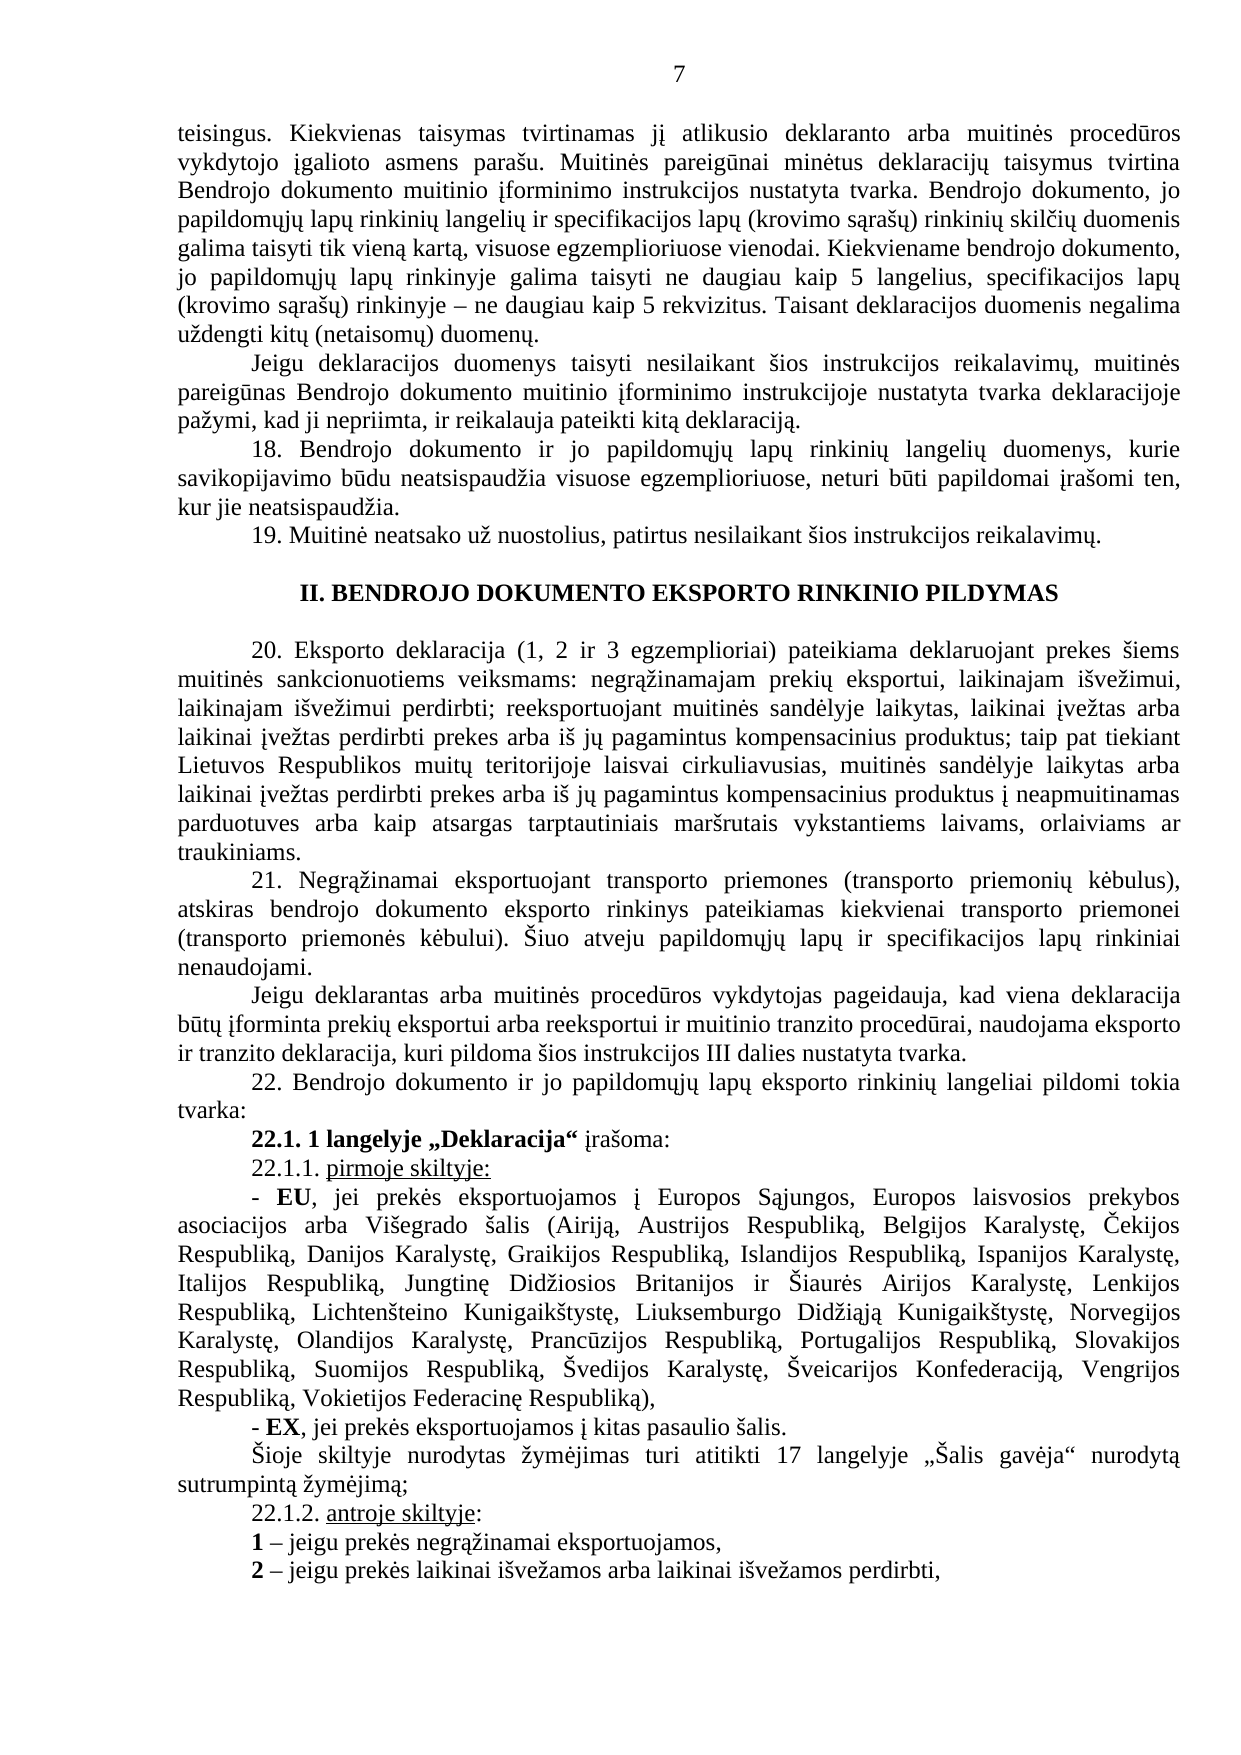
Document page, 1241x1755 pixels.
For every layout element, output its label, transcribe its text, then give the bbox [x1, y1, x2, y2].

text teisingus. Kiekvienas taisymas tvirtinamas jį atlikusio deklaranto arba muitinės procedūros vykdytojo įgalioto asmens parašu. Muitinės pareigūnai minėtus deklaracijų taisymus tvirtina Bendrojo dokumento muitinio įforminimo instrukcijos nustatyta tvarka. Bendrojo dokumento, jo papildomųjų lapų rinkinių langelių ir specifikacijos lapų (krovimo sąrašų) rinkinių skilčių duomenis galima taisyti tik vieną kartą, visuose egzemplioriuose vienodai. Kiekviename bendrojo dokumento, jo papildomųjų lapų rinkinyje galima taisyti ne daugiau kaip 5 langelius, specifikacijos lapų (krovimo sąrašų) rinkinyje – ne daugiau kaip 5 rekvizitus. Taisant deklaracijos duomenis negalima uždengti kitų (netaisomų) duomenų. [177, 118, 1181, 348]
text 20. Eksporto deklaracija (1, 2 ir 3 egzemplioriai) pateikiama deklaruojant prekes šiems muitinės sankcionuotiems veiksmams: negrąžinamajam prekių eksportui, laikinajam išvežimui, laikinajam išvežimui perdirbti; reeksportuojant muitinės sandėlyje laikytas, laikinai įvežtas arba laikinai įvežtas perdirbti prekes arba iš jų pagamintus kompensacinius produktus; taip pat tiekiant Lietuvos Respublikos muitų teritorijoje laisvai cirkuliavusias, muitinės sandėlyje laikytas arba laikinai įvežtas perdirbti prekes arba iš jų pagamintus kompensacinius produktus į neapmuitinamas parduotuves arba kaip atsargas tarptautiniais maršrutais vykstantiems laivams, orlaiviams ar traukiniams. [177, 636, 1181, 866]
text 22. Bendrojo dokumento ir jo papildomųjų lapų eksporto rinkinių langeliai pildomi tokia tvarka: [177, 1067, 1181, 1124]
text Jeigu deklaracijos duomenys taisyti nesilaikant šios instrukcijos reikalavimų, muitinės pareigūnas Bendrojo dokumento muitinio įforminimo instrukcijoje nustatyta tvarka deklaracijoje pažymi, kad ji nepriimta, ir reikalauja pateikti kitą deklaraciją. [177, 348, 1181, 434]
text Jeigu deklarantas arba muitinės procedūros vykdytojas pageidauja, kad viena deklaracija būtų įforminta prekių eksportui arba reeksportui ir muitinio tranzito procedūrai, naudojama eksporto ir tranzito deklaracija, kuri pildoma šios instrukcijos III dalies nustatyta tvarka. [177, 981, 1181, 1067]
text 1 – jeigu prekės negrąžinamai eksportuojamos, [177, 1527, 1181, 1556]
text 18. Bendrojo dokumento ir jo papildomųjų lapų rinkinių langelių duomenys, kurie savikopijavimo būdu neatsispaudžia visuose egzemplioriuose, neturi būti papildomai įrašomi ten, kur jie neatsispaudžia. [177, 434, 1181, 521]
text - EU, jei prekės eksportuojamos į Europos Sąjungos, Europos laisvosios prekybos asociacijos arba Višegrado šalis (Airiją, Austrijos Respubliką, Belgijos Karalystę, Čekijos Respubliką, Danijos Karalystę, Graikijos Respubliką, Islandijos Respubliką, Ispanijos Karalystę, Italijos Respubliką, Jungtinę Didžiosios Britanijos ir Šiaurės Airijos Karalystę, Lenkijos Respubliką, Lichtenšteino Kunigaikštystę, Liuksemburgo Didžiąją Kunigaikštystę, Norvegijos Karalystę, Olandijos Karalystę, Prancūzijos Respubliką, Portugalijos Respubliką, Slovakijos Respubliką, Suomijos Respubliką, Švedijos Karalystę, Šveicarijos Konfederaciją, Vengrijos Respubliką, Vokietijos Federacinę Respubliką), [177, 1182, 1181, 1412]
text 19. Muitinė neatsako už nuostolius, patirtus nesilaikant šios instrukcijos reikalavimų. [177, 521, 1181, 549]
text 22.1.2. antroje skiltyje: [177, 1498, 1181, 1527]
text 22.1.1. pirmoje skiltyje: [177, 1153, 1181, 1182]
text II. BENDROJO DOKUMENTO EKSPORTO RINKINIO PILDYMAS [177, 578, 1181, 607]
text 22.1. 1 langelyje „Deklaracija“ įrašoma: [177, 1124, 1181, 1153]
text Šioje skiltyje nurodytas žymėjimas turi atitikti 17 langelyje „Šalis gavėja“ nurodytą sutrumpintą žymėjimą; [177, 1441, 1181, 1498]
text 21. Negrąžinamai eksportuojant transporto priemones (transporto priemonių kėbulus), atskiras bendrojo dokumento eksporto rinkinys pateikiamas kiekvienai transporto priemonei (transporto priemonės kėbului). Šiuo atveju papildomųjų lapų ir specifikacijos lapų rinkiniai nenaudojami. [177, 866, 1181, 981]
text - EX, jei prekės eksportuojamos į kitas pasaulio šalis. [177, 1412, 1181, 1441]
text 2 – jeigu prekės laikinai išvežamos arba laikinai išvežamos perdirbti, [177, 1556, 1181, 1584]
